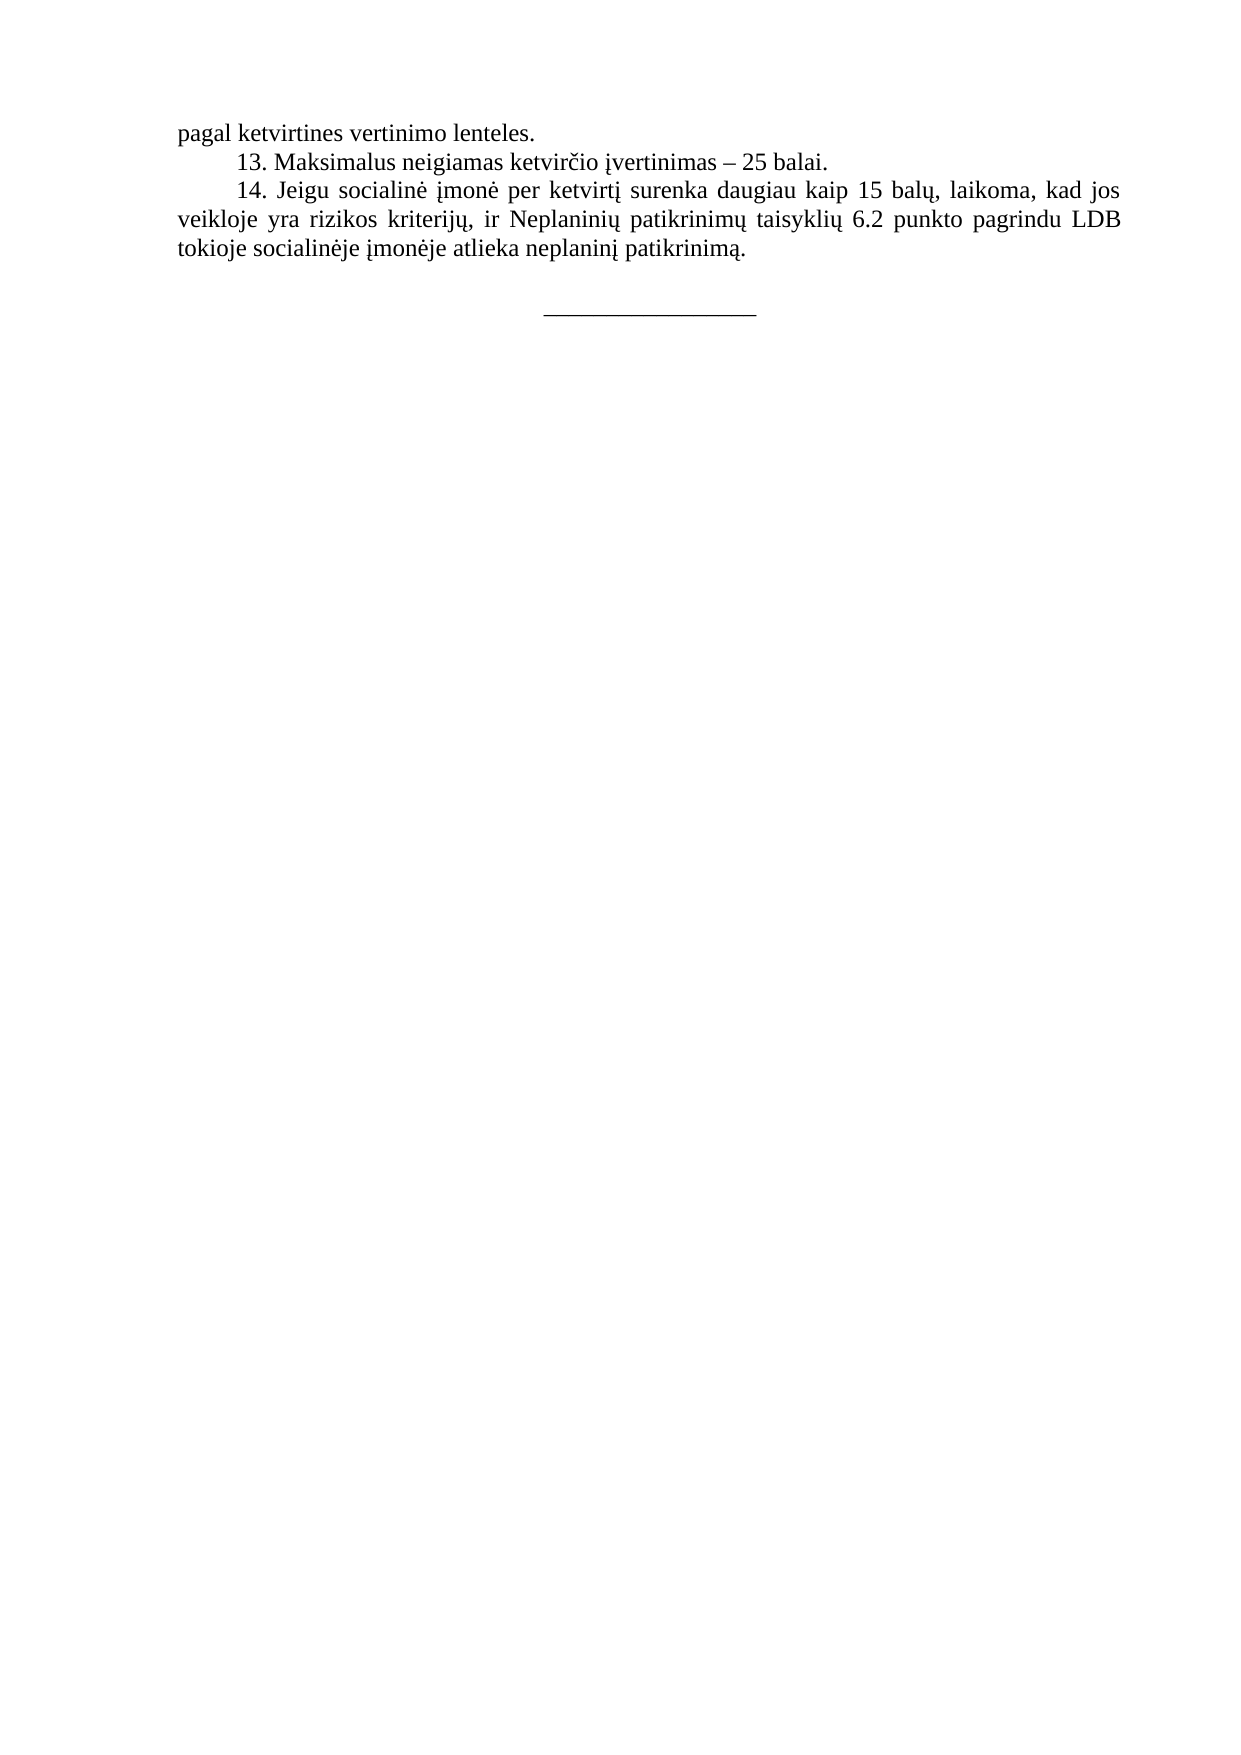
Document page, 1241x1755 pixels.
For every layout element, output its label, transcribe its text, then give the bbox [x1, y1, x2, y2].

text pagal ketvirtines vertinimo lenteles. [177, 118, 1122, 147]
text 14. Jeigu socialinė įmonė per ketvirtį surenka daugiau kaip 15 balų, laikoma, kad jos veikloje yra rizikos kriterijų, ir Neplaninių patikrinimų taisyklių 6.2 punkto pagrindu LDB tokioje socialinėje įmonėje atlieka neplaninį patikrinimą. [177, 176, 1122, 262]
text _________________ [177, 291, 1122, 319]
text 13. Maksimalus neigiamas ketvirčio įvertinimas – 25 balai. [177, 147, 1122, 176]
